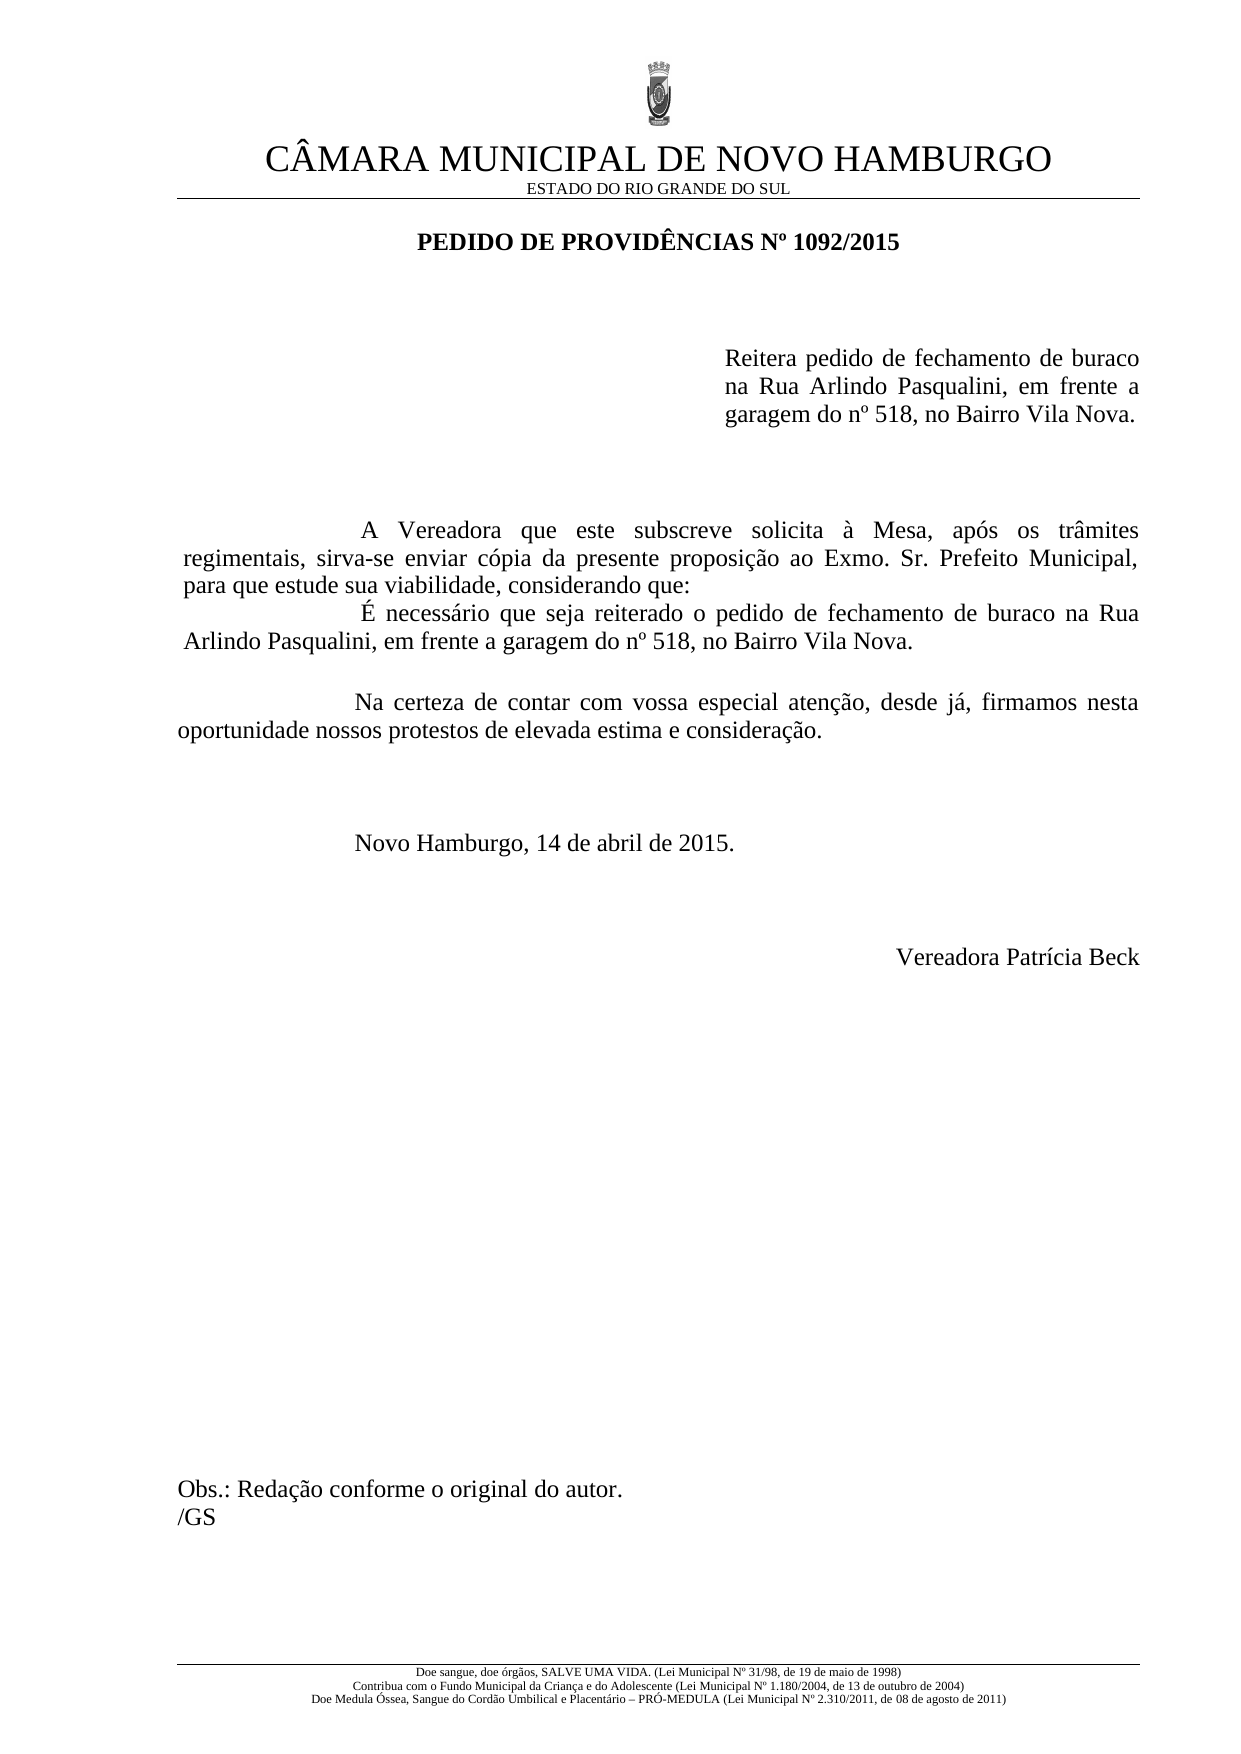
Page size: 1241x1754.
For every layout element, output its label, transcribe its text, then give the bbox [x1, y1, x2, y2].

text É necessário que seja reiterado o pedido de fechamento de buraco na Rua Arlindo Pasqualini, em frente a garagem do nº 518, no Bairro Vila Nova. [183, 599, 1140, 655]
text /GS [177, 1503, 1140, 1530]
text Obs.: Redação conforme o original do autor. [177, 1475, 1140, 1503]
text Vereadora Patrícia Beck [177, 943, 1140, 971]
text Na certeza de contar com vossa especial atenção, desde já, firmamos nesta oportunidade nossos protestos de elevada estima e consideração. [177, 688, 1140, 744]
list Reitera pedido de fechamento de buraco na Rua Arlindo Pasqualini, em frente a garagem do nº 518, no Bairro Vila Nova. [687, 344, 1140, 428]
text Novo Hamburgo, 14 de abril de 2015. [177, 829, 1140, 856]
text A Vereadora que este subscreve solicita à Mesa, após os trâmites regimentais, sirva-se enviar cópia da presente proposição ao Exmo. Sr. Prefeito Municipal, para que estude sua viabilidade, considerando que: [183, 516, 1140, 599]
text PEDIDO DE PROVIDÊNCIAS Nº 1092/2015 [177, 228, 1140, 256]
